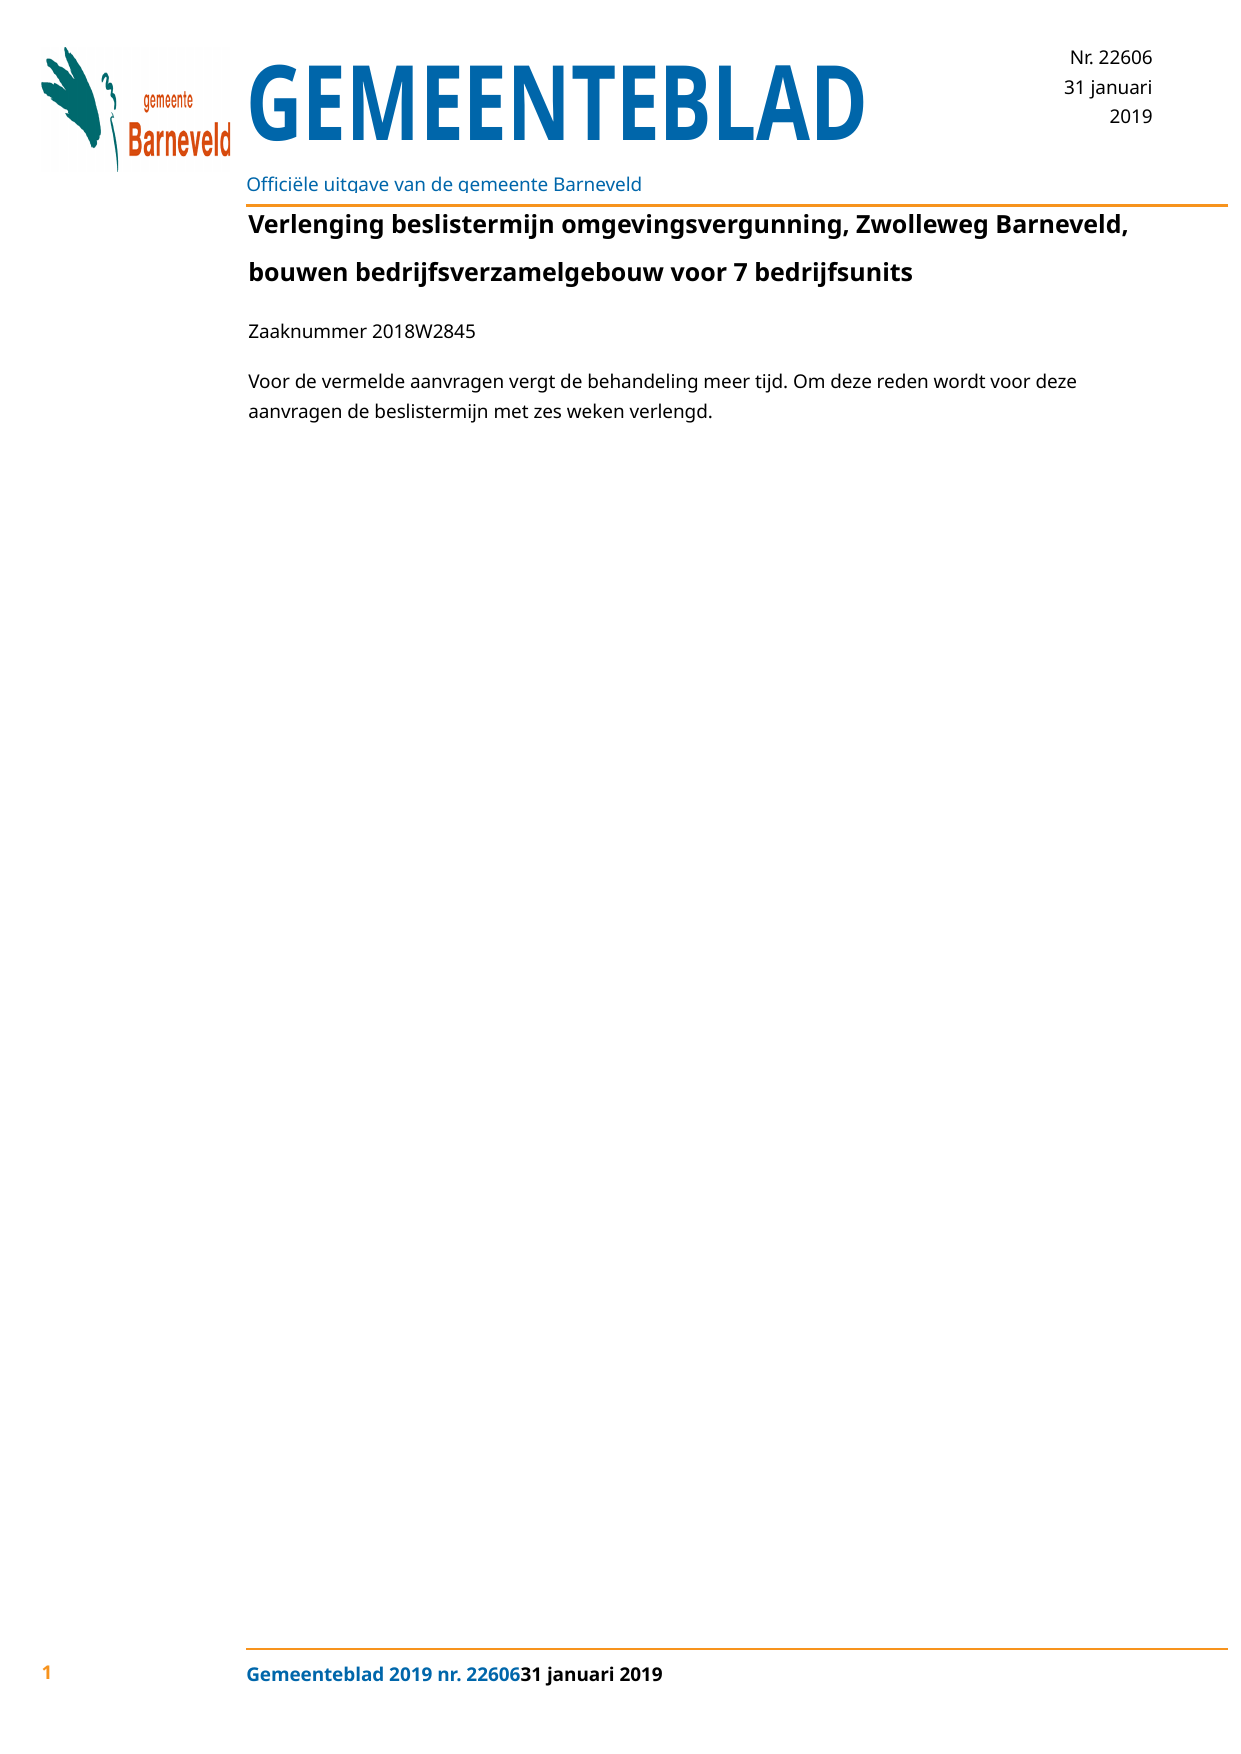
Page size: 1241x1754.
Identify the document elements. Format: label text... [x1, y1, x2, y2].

text Verlenging beslistermijn omgevingsvergunning, Zwolleweg Barneveld, bouwen bedrijfsverzamelgebouw voor 7 bedrijfsunits [248, 207, 1152, 288]
text Zaaknummer 2018W2845 [248, 318, 1152, 344]
text Voor de vermelde aanvragen vergt de behandeling meer tijd. Om deze reden wordt voor deze aanvragen de beslistermijn met zes weken verlengd. [248, 368, 1152, 424]
picture [41, 47, 231, 172]
